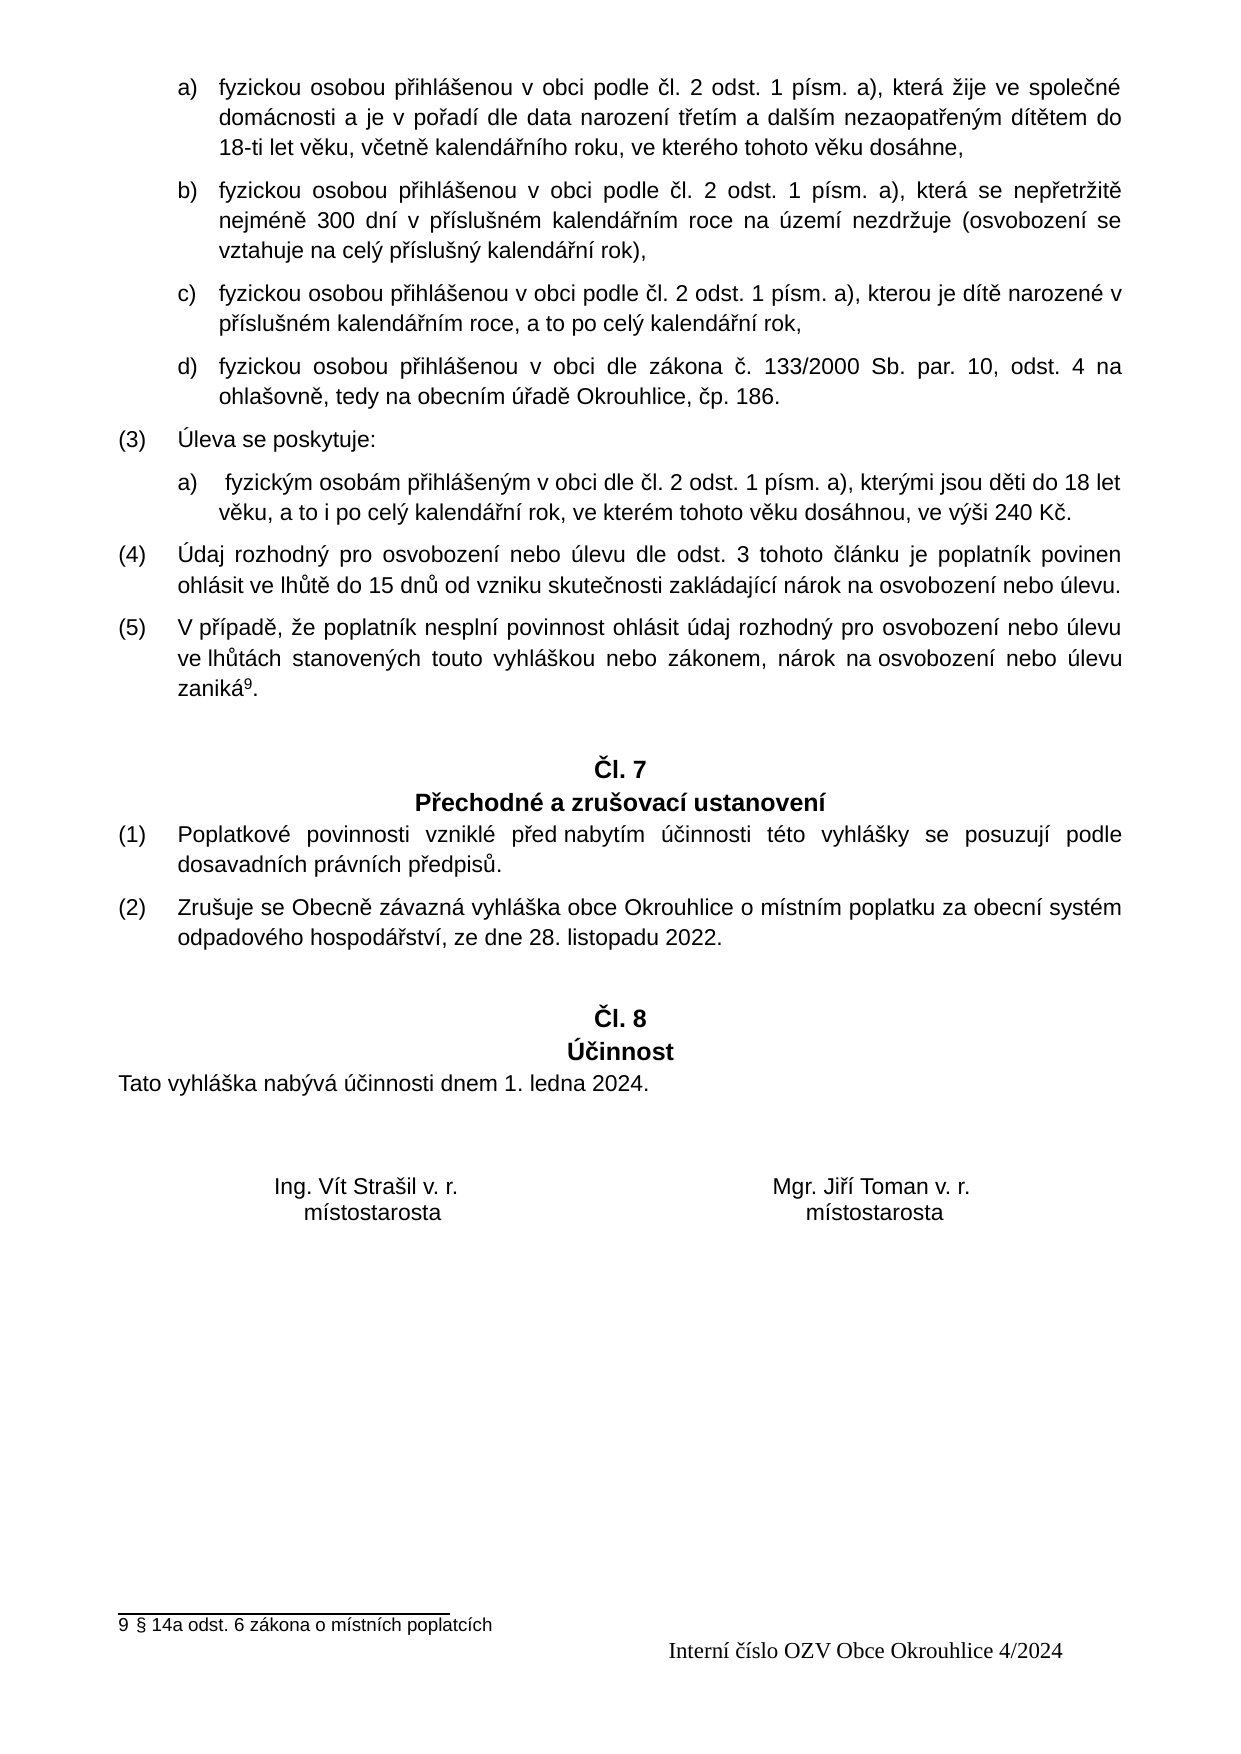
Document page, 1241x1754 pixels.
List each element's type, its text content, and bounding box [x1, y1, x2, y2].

list fyzickým osobám přihlášeným v obci dle čl. 2 odst. 1 písm. a), kterými jsou děti do 18 let věku, a to i po celý kalendářní rok, ve kterém tohoto věku dosáhnou, ve výši 240 Kč. [177, 468, 1122, 525]
list Poplatkové povinnosti vzniklé před nabytím účinnosti této vyhlášky se posuzují podle dosavadních právních předpisů. [118, 821, 1122, 878]
subtitle Čl. 7 Přechodné a zrušovací ustanovení [118, 755, 1122, 817]
table_cell [118, 1231, 620, 1349]
text Tato vyhláška nabývá účinnosti dnem 1. ledna 2024. [118, 1070, 1122, 1097]
list fyzickou osobou přihlášenou v obci podle čl. 2 odst. 1 písm. a), kterou je dítě narozené v příslušném kalendářním roce, a to po celý kalendářní rok, [177, 280, 1122, 337]
list Úleva se poskytuje: [118, 426, 1122, 452]
list fyzickou osobou přihlášenou v obci dle zákona č. 133/2000 Sb. par. 10, odst. 4 na ohlašovně, tedy na obecním úřadě Okrouhlice, čp. 186. [177, 353, 1122, 409]
list fyzickou osobou přihlášenou v obci podle čl. 2 odst. 1 písm. a), která žije ve společné domácnosti a je v pořadí dle data narození třetím a dalším nezaopatřeným dítětem do 18-ti let věku, včetně kalendářního roku, ve kterého tohoto věku dosáhne, [177, 74, 1122, 161]
list fyzickou osobou přihlášenou v obci podle čl. 2 odst. 1 písm. a), která se nepřetržitě nejméně 300 dní v příslušném kalendářním roce na území nezdržuje (osvobození se vztahuje na celý příslušný kalendářní rok), [177, 177, 1122, 264]
list V případě, že poplatník nesplní povinnost ohlásit údaj rozhodný pro osvobození nebo úlevu ve lhůtách stanovených touto vyhláškou nebo zákonem, nárok na osvobození nebo úlevu zaniká. [118, 614, 1122, 701]
table_cell [620, 1231, 1122, 1349]
list § 14a odst. 6 zákona o místních poplatcích [118, 1614, 1122, 1635]
subtitle Čl. 8 Účinnost [118, 1004, 1122, 1066]
list Údaj rozhodný pro osvobození nebo úlevu dle odst. 3 tohoto článku je poplatník povinen ohlásit ve lhůtě do 15 dnů od vzniku skutečnosti zakládající nárok na osvobození nebo úlevu. [118, 541, 1122, 598]
table_header Mgr. Jiří Toman v. r. místostarosta [620, 1113, 1122, 1231]
list Zrušuje se Obecně závazná vyhláška obce Okrouhlice o místním poplatku za obecní systém odpadového hospodářství, ze dne 28. listopadu 2022. [118, 894, 1122, 951]
table_header Ing. Vít Strašil v. r. místostarosta [118, 1113, 620, 1231]
